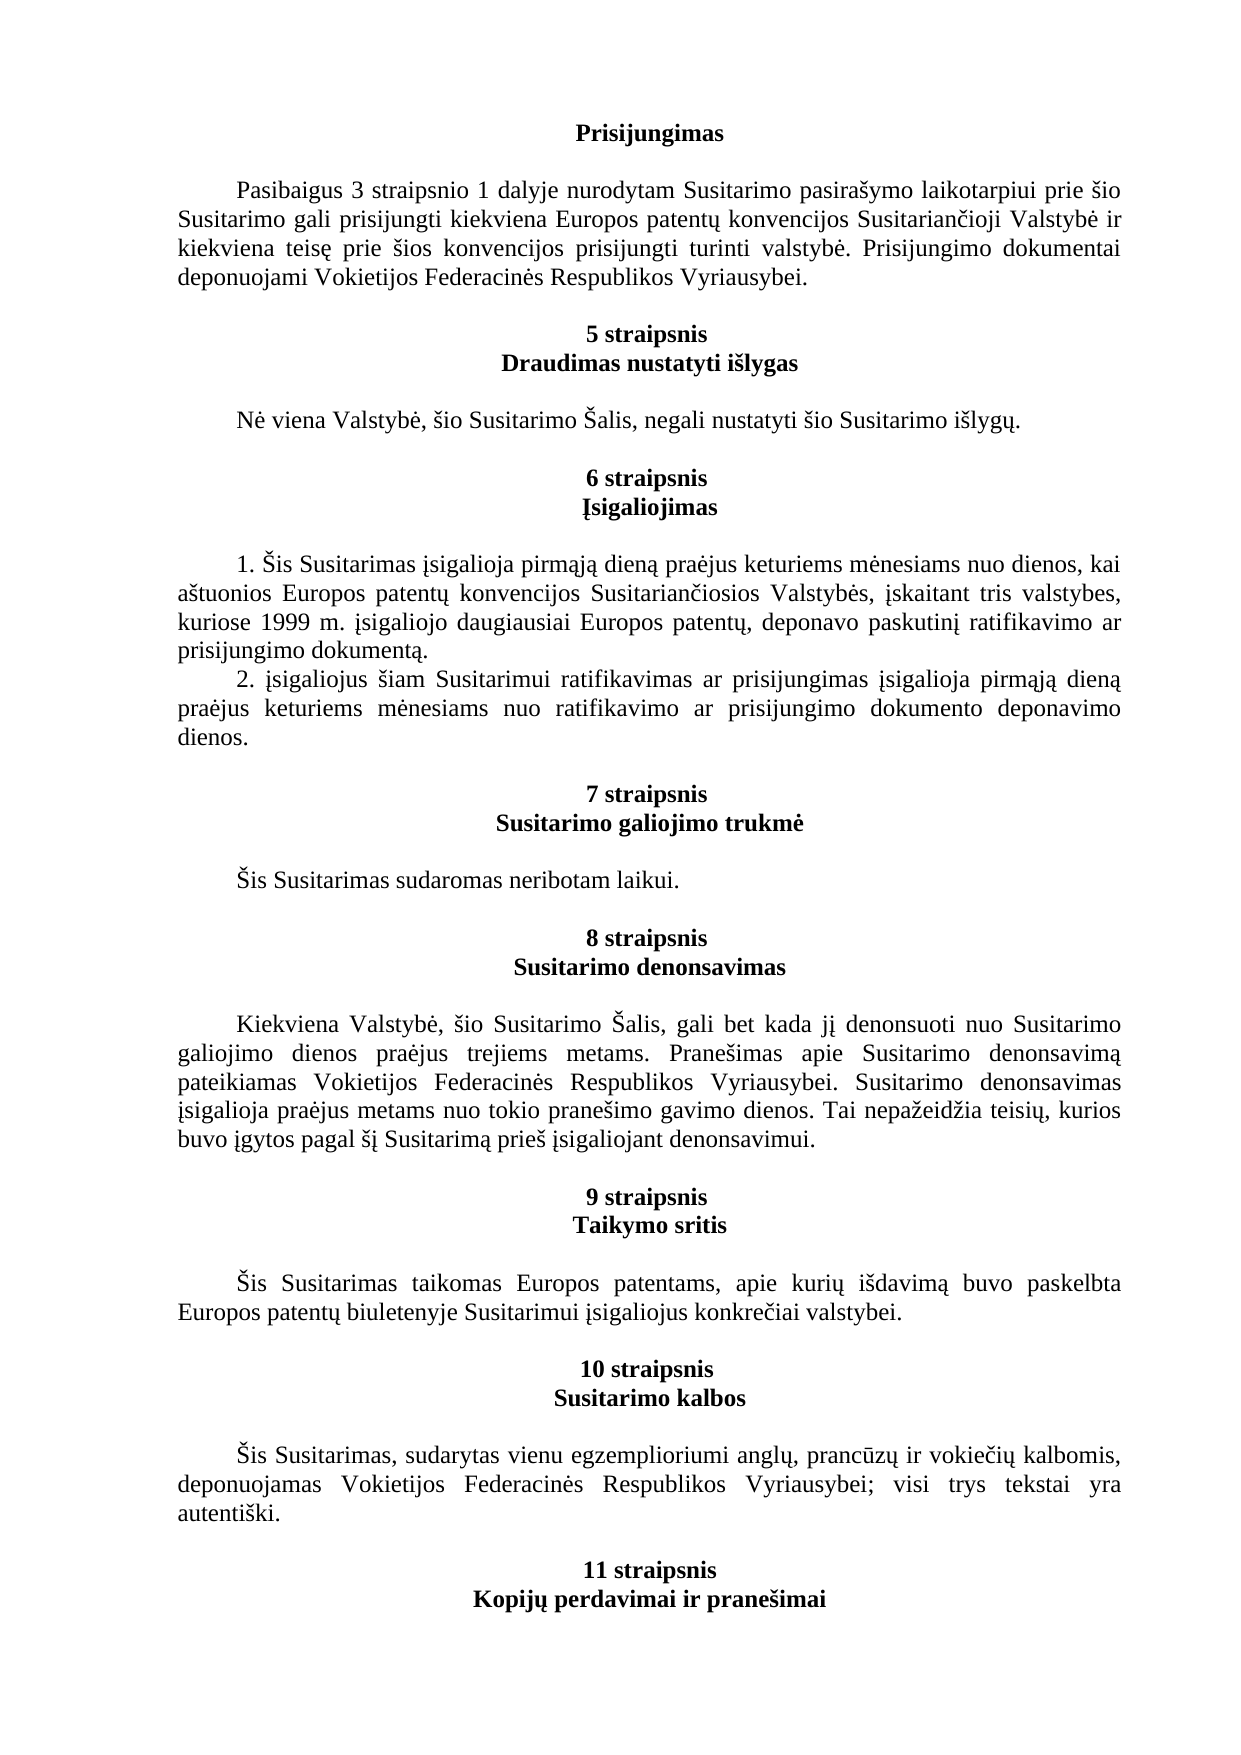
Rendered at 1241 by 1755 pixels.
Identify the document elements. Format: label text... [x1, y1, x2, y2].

text Įsigaliojimas [177, 492, 1122, 521]
text 1. Šis Susitarimas įsigalioja pirmąją dieną praėjus keturiems mėnesiams nuo dienos, kai aštuonios Europos patentų konvencijos Susitariančiosios Valstybės, įskaitant tris valstybes, kuriose 1999 m. įsigaliojo daugiausiai Europos patentų, deponavo paskutinį ratifikavimo ar prisijungimo dokumentą. [177, 549, 1122, 664]
text Draudimas nustatyti išlygas [177, 348, 1122, 377]
text Taikymo sritis [177, 1211, 1122, 1239]
text Susitarimo galiojimo trukmė [177, 808, 1122, 837]
text 9 straipsnis [177, 1182, 1122, 1211]
text 2. įsigaliojus šiam Susitarimui ratifikavimas ar prisijungimas įsigalioja pirmąją dieną praėjus keturiems mėnesiams nuo ratifikavimo ar prisijungimo dokumento deponavimo dienos. [177, 664, 1122, 751]
text 5 straipsnis [177, 319, 1122, 348]
text Nė viena Valstybė, šio Susitarimo Šalis, negali nustatyti šio Susitarimo išlygų. [177, 406, 1122, 434]
text 10 straipsnis [177, 1354, 1122, 1383]
text Pasibaigus 3 straipsnio 1 dalyje nurodytam Susitarimo pasirašymo laikotarpiui prie šio Susitarimo gali prisijungti kiekviena Europos patentų konvencijos Susitariančioji Valstybė ir kiekviena teisę prie šios konvencijos prisijungti turinti valstybė. Prisijungimo dokumentai deponuojami Vokietijos Federacinės Respublikos Vyriausybei. [177, 176, 1122, 291]
text Susitarimo denonsavimas [177, 952, 1122, 981]
text Šis Susitarimas, sudarytas vienu egzemplioriumi anglų, prancūzų ir vokiečių kalbomis, deponuojamas Vokietijos Federacinės Respublikos Vyriausybei; visi trys tekstai yra autentiški. [177, 1441, 1122, 1527]
text Prisijungimas [177, 118, 1122, 147]
text Šis Susitarimas taikomas Europos patentams, apie kurių išdavimą buvo paskelbta Europos patentų biuletenyje Susitarimui įsigaliojus konkrečiai valstybei. [177, 1268, 1122, 1326]
text Kopijų perdavimai ir pranešimai [177, 1584, 1122, 1613]
text Susitarimo kalbos [177, 1383, 1122, 1412]
text 11 straipsnis [177, 1556, 1122, 1584]
text Kiekviena Valstybė, šio Susitarimo Šalis, gali bet kada jį denonsuoti nuo Susitarimo galiojimo dienos praėjus trejiems metams. Pranešimas apie Susitarimo denonsavimą pateikiamas Vokietijos Federacinės Respublikos Vyriausybei. Susitarimo denonsavimas įsigalioja praėjus metams nuo tokio pranešimo gavimo dienos. Tai nepažeidžia teisių, kurios buvo įgytos pagal šį Susitarimą prieš įsigaliojant denonsavimui. [177, 1009, 1122, 1153]
text 7 straipsnis [177, 779, 1122, 808]
text 8 straipsnis [177, 923, 1122, 952]
text Šis Susitarimas sudaromas neribotam laikui. [177, 866, 1122, 894]
text 6 straipsnis [177, 463, 1122, 492]
